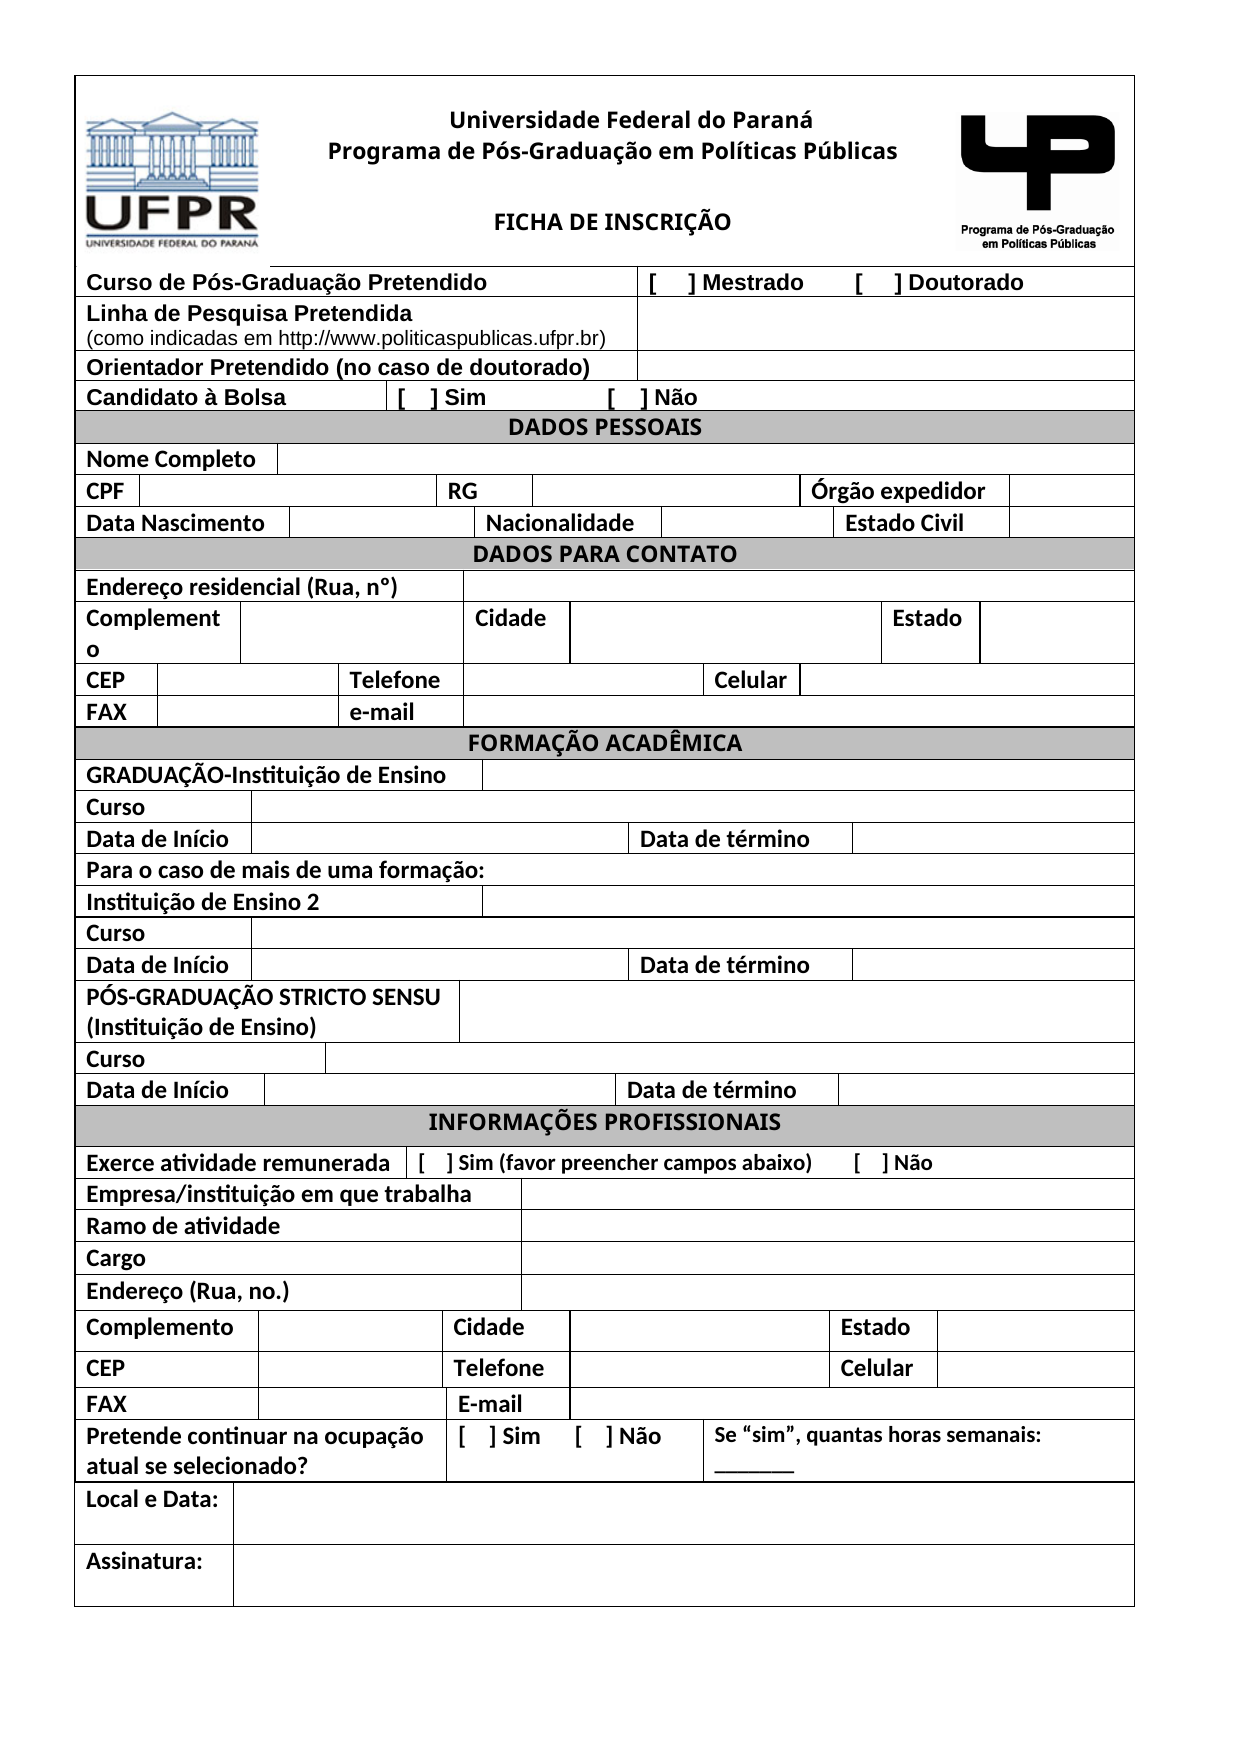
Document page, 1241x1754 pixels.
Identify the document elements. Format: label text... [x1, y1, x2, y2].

table_cell FORMAÇÃO ACADÊMICA [76, 728, 1134, 759]
table_cell [483, 760, 1134, 790]
table_cell [ ] Sim [ ] Não [387, 381, 1134, 410]
table_cell [522, 1179, 1134, 1209]
table_cell [638, 351, 1134, 380]
table_cell Órgão expedidor [801, 475, 1009, 506]
table_cell [241, 602, 463, 663]
table_cell Data de Início [76, 823, 251, 853]
table_cell Data Nascimento [76, 507, 289, 537]
table_cell [234, 1545, 1134, 1606]
table_cell Celular [704, 664, 799, 695]
table_cell [252, 791, 1134, 822]
table_cell [265, 1074, 615, 1105]
table_cell Candidato à Bolsa [76, 381, 386, 410]
table_header Local e Data: [75, 1483, 233, 1544]
table_cell Para o caso de mais de uma formação: [76, 854, 1134, 885]
table_cell [571, 1311, 829, 1351]
table_cell [938, 1311, 1134, 1351]
table_cell [259, 1311, 442, 1351]
table_cell [981, 602, 1134, 663]
table_cell [290, 507, 474, 537]
table_cell Cidade [443, 1311, 569, 1351]
table_cell Curso de Pós-Graduação Pretendido [76, 267, 637, 296]
table_cell Empresa/instituição em que trabalha [76, 1179, 521, 1209]
table_cell Assinatura: [75, 1545, 233, 1606]
table_cell DADOS PARA CONTATO [76, 538, 1134, 569]
table_cell Endereço (Rua, no.) [76, 1275, 521, 1310]
table_cell CPF [76, 475, 139, 506]
table_cell [158, 696, 338, 726]
table_cell PÓS-GRADUAÇÃO STRICTO SENSU (Instituição de Ensino) [76, 981, 459, 1042]
table_cell Cargo [76, 1242, 521, 1274]
table_cell CEP [76, 1352, 258, 1387]
table_cell [1010, 475, 1134, 506]
table_cell Estado Civil [834, 507, 1009, 537]
picture [955, 112, 1120, 251]
table_cell Data de término [616, 1074, 838, 1105]
table_header [234, 1483, 1134, 1544]
table_cell Instituição de Ensino 2 [76, 886, 482, 916]
table_cell [ ] Sim [ ] Não [447, 1420, 703, 1481]
table_cell e-mail [339, 696, 463, 726]
table_header Universidade Federal do Paraná Programa de Pós-Graduação em Políticas Públicas FICHA DE INSCRIÇÃO [76, 76, 1134, 266]
table_cell [522, 1275, 1134, 1310]
table_cell [662, 507, 833, 537]
table_cell FAX [76, 696, 157, 726]
table_cell [464, 571, 1134, 601]
table_cell [571, 1352, 829, 1387]
table_cell [460, 981, 1134, 1042]
table_cell Curso [76, 791, 251, 822]
table_cell INFORMAÇÕES PROFISSIONAIS [76, 1106, 1134, 1146]
table_cell [ ] Sim (favor preencher campos abaixo) [ ] Não [407, 1147, 1134, 1178]
table_cell CEP [76, 664, 157, 695]
table_cell Nome Completo [76, 444, 277, 474]
table_cell [571, 602, 881, 663]
table_cell Data de Início [76, 949, 251, 979]
table_cell Complemento [76, 602, 240, 663]
table_cell Ramo de atividade [76, 1210, 521, 1241]
table_cell FAX [76, 1388, 258, 1419]
table_cell Exerce atividade remunerada [76, 1147, 406, 1178]
table_cell [483, 886, 1134, 916]
table_cell [522, 1242, 1134, 1274]
table_cell RG [437, 475, 532, 506]
table_cell [ ] Mestrado [ ] Doutorado [638, 267, 1134, 296]
table_cell [801, 664, 1134, 695]
picture [76, 95, 270, 272]
table_cell [464, 696, 1134, 726]
table_cell [252, 918, 1134, 948]
table_cell Data de término [629, 823, 852, 853]
table_cell Estado [830, 1311, 937, 1351]
table_cell [853, 949, 1134, 979]
table_cell Linha de Pesquisa Pretendida (como indicadas em http://www.politicaspublicas.ufpr.br) [76, 297, 637, 350]
table_cell Telefone [443, 1352, 569, 1387]
table_cell [252, 949, 628, 979]
table_cell [571, 1388, 1134, 1419]
table_cell E-mail [447, 1388, 569, 1419]
table_cell Endereço residencial (Rua, nº) [76, 571, 463, 601]
table_cell [522, 1210, 1134, 1241]
table_cell Nacionalidade [475, 507, 661, 537]
table_cell [158, 664, 338, 695]
table_cell [638, 297, 1134, 350]
table_cell Cidade [464, 602, 569, 663]
table_cell Orientador Pretendido (no caso de doutorado) [76, 351, 637, 380]
table_cell [252, 823, 628, 853]
table_cell GRADUAÇÃO-Instituição de Ensino [76, 760, 482, 790]
table_cell [278, 444, 1134, 474]
table_cell Celular [830, 1352, 937, 1387]
table_cell Complemento [76, 1311, 258, 1351]
table_cell [938, 1352, 1134, 1387]
table_cell Curso [76, 918, 251, 948]
table_cell Data de término [629, 949, 852, 979]
table_cell Se “sim”, quantas horas semanais: _______ [704, 1420, 1134, 1481]
table_cell Telefone [339, 664, 463, 695]
table_cell Curso [76, 1043, 325, 1073]
table_cell [853, 823, 1134, 853]
table_cell Estado [882, 602, 979, 663]
table_cell [140, 475, 436, 506]
table_cell [464, 664, 703, 695]
table_cell [326, 1043, 1134, 1073]
table_cell Data de Início [76, 1074, 264, 1105]
table_cell [259, 1388, 446, 1419]
table_cell [839, 1074, 1134, 1105]
table_cell [259, 1352, 442, 1387]
table_cell [1010, 507, 1134, 537]
table_cell [533, 475, 799, 506]
table_cell DADOS PESSOAIS [76, 411, 1134, 443]
table_cell Pretende continuar na ocupação atual se selecionado? [76, 1420, 446, 1481]
